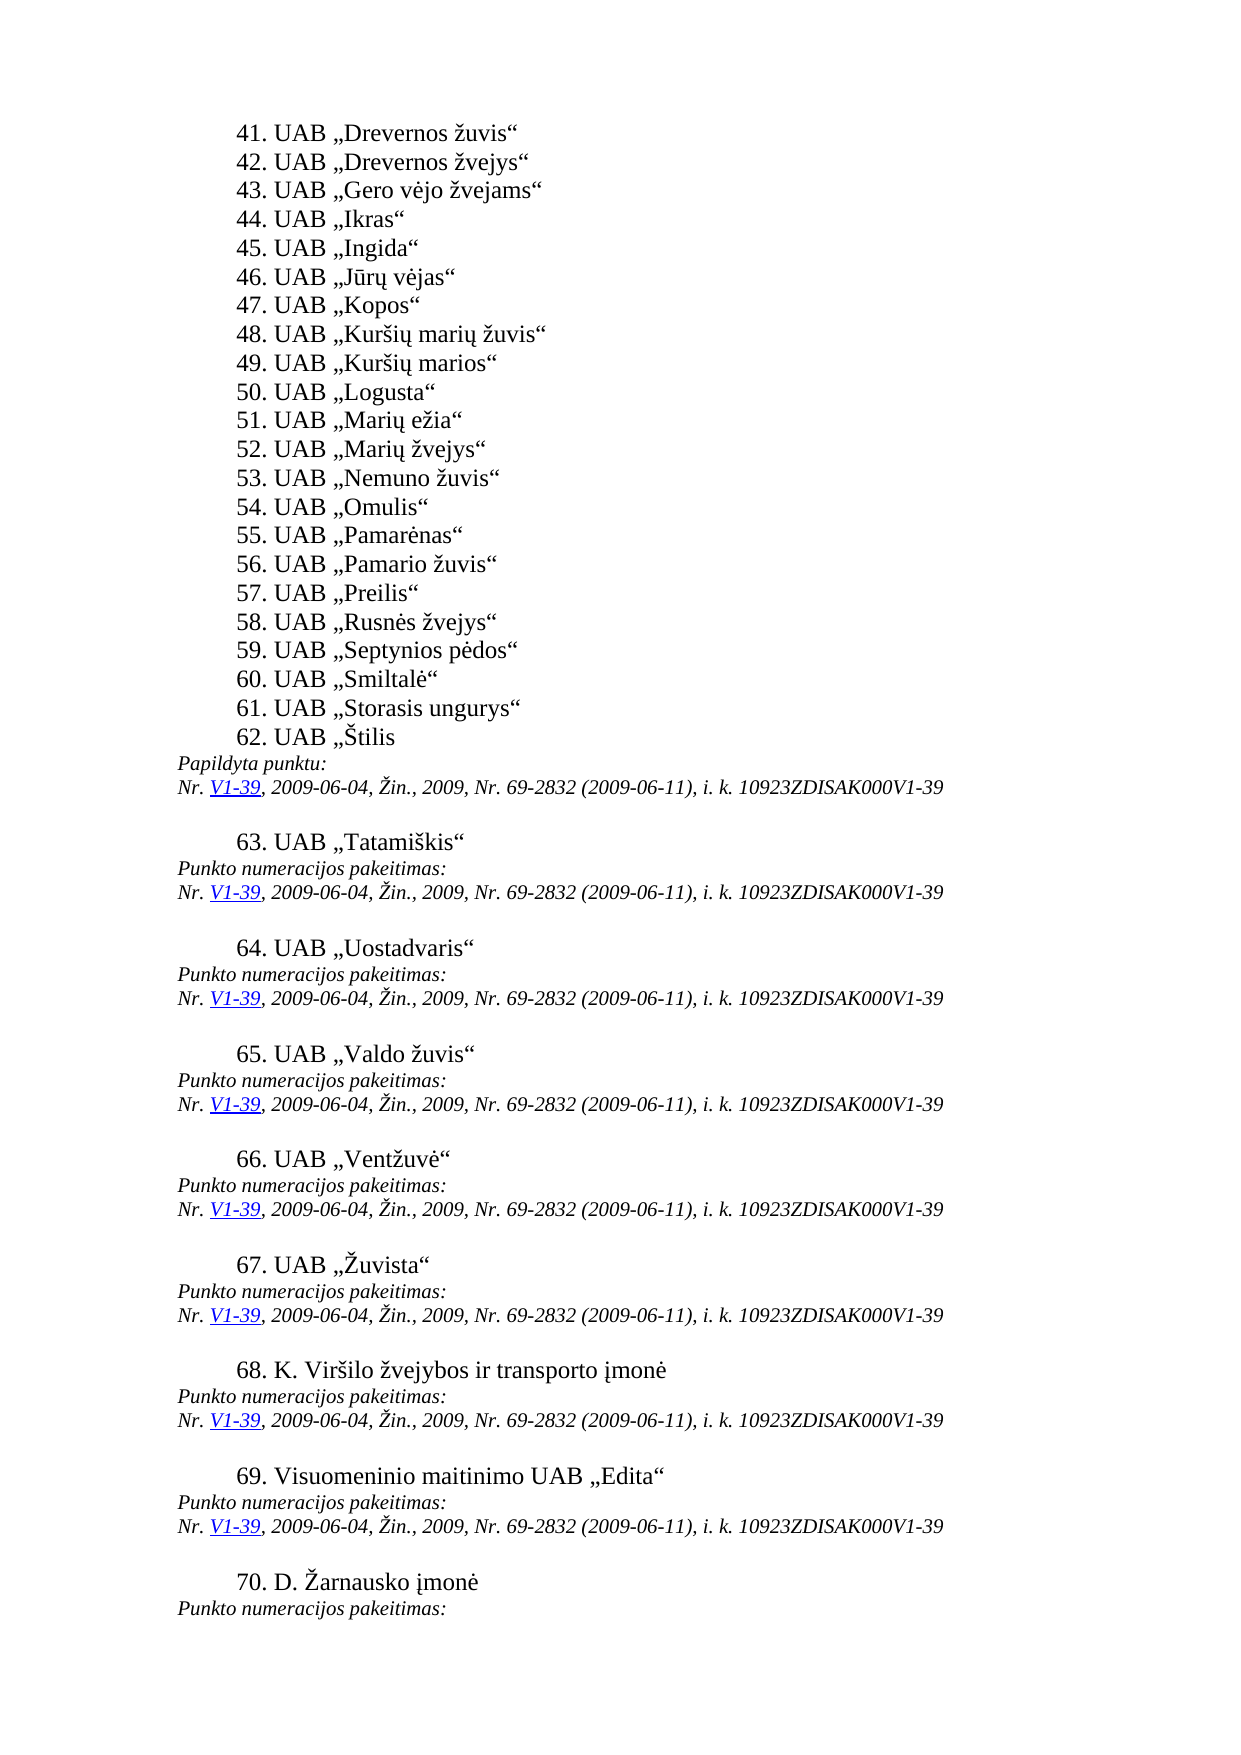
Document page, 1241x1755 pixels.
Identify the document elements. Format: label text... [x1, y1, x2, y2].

text 41. UAB „Drevernos žuvis“ [177, 118, 1122, 147]
text 61. UAB „Storasis ungurys“ [177, 693, 1122, 722]
text Punkto numeracijos pakeitimas: [177, 1384, 1122, 1408]
text Punkto numeracijos pakeitimas: [177, 1490, 1122, 1514]
text Punkto numeracijos pakeitimas: [177, 962, 1122, 986]
text Punkto numeracijos pakeitimas: [177, 856, 1122, 880]
text 43. UAB „Gero vėjo žvejams“ [177, 176, 1122, 204]
text 48. UAB „Kuršių marių žuvis“ [177, 319, 1122, 348]
text Punkto numeracijos pakeitimas: [177, 1173, 1122, 1197]
text Nr. V1-39, 2009-06-04, Žin., 2009, Nr. 69-2832 (2009-06-11), i. k. 10923ZDISAK000V1-39 [177, 1197, 1122, 1221]
text Papildyta punktu: [177, 751, 1122, 775]
text 50. UAB „Logusta“ [177, 377, 1122, 406]
text 57. UAB „Preilis“ [177, 578, 1122, 607]
text 59. UAB „Septynios pėdos“ [177, 636, 1122, 664]
text 47. UAB „Kopos“ [177, 291, 1122, 319]
text 56. UAB „Pamario žuvis“ [177, 549, 1122, 578]
text Punkto numeracijos pakeitimas: [177, 1067, 1122, 1092]
text Nr. V1-39, 2009-06-04, Žin., 2009, Nr. 69-2832 (2009-06-11), i. k. 10923ZDISAK000V1-39 [177, 880, 1122, 904]
text Nr. V1-39, 2009-06-04, Žin., 2009, Nr. 69-2832 (2009-06-11), i. k. 10923ZDISAK000V1-39 [177, 1514, 1122, 1538]
text 60. UAB „Smiltalė“ [177, 664, 1122, 693]
text Nr. V1-39, 2009-06-04, Žin., 2009, Nr. 69-2832 (2009-06-11), i. k. 10923ZDISAK000V1-39 [177, 1092, 1122, 1116]
text Nr. V1-39, 2009-06-04, Žin., 2009, Nr. 69-2832 (2009-06-11), i. k. 10923ZDISAK000V1-39 [177, 775, 1122, 799]
text 45. UAB „Ingida“ [177, 233, 1122, 262]
text 69. Visuomeninio maitinimo UAB „Edita“ [177, 1461, 1122, 1490]
text 68. K. Viršilo žvejybos ir transporto įmonė [177, 1356, 1122, 1384]
text Nr. V1-39, 2009-06-04, Žin., 2009, Nr. 69-2832 (2009-06-11), i. k. 10923ZDISAK000V1-39 [177, 1303, 1122, 1327]
text 53. UAB „Nemuno žuvis“ [177, 463, 1122, 492]
text 52. UAB „Marių žvejys“ [177, 434, 1122, 463]
text 62. UAB „Štilis [177, 722, 1122, 751]
text 64. UAB „Uostadvaris“ [177, 933, 1122, 962]
text 67. UAB „Žuvista“ [177, 1250, 1122, 1279]
text 44. UAB „Ikras“ [177, 204, 1122, 233]
text 70. D. Žarnausko įmonė [177, 1567, 1122, 1596]
text 54. UAB „Omulis“ [177, 492, 1122, 521]
text 49. UAB „Kuršių marios“ [177, 348, 1122, 377]
text 51. UAB „Marių ežia“ [177, 406, 1122, 434]
text Nr. V1-39, 2009-06-04, Žin., 2009, Nr. 69-2832 (2009-06-11), i. k. 10923ZDISAK000V1-39 [177, 986, 1122, 1010]
text 65. UAB „Valdo žuvis“ [177, 1039, 1122, 1067]
text 63. UAB „Tatamiškis“ [177, 827, 1122, 856]
text 42. UAB „Drevernos žvejys“ [177, 147, 1122, 176]
text Nr. V1-39, 2009-06-04, Žin., 2009, Nr. 69-2832 (2009-06-11), i. k. 10923ZDISAK000V1-39 [177, 1408, 1122, 1432]
text 46. UAB „Jūrų vėjas“ [177, 262, 1122, 291]
text 55. UAB „Pamarėnas“ [177, 521, 1122, 549]
text 58. UAB „Rusnės žvejys“ [177, 607, 1122, 636]
text 66. UAB „Ventžuvė“ [177, 1144, 1122, 1173]
text Punkto numeracijos pakeitimas: [177, 1279, 1122, 1303]
text Punkto numeracijos pakeitimas: [177, 1596, 1122, 1620]
